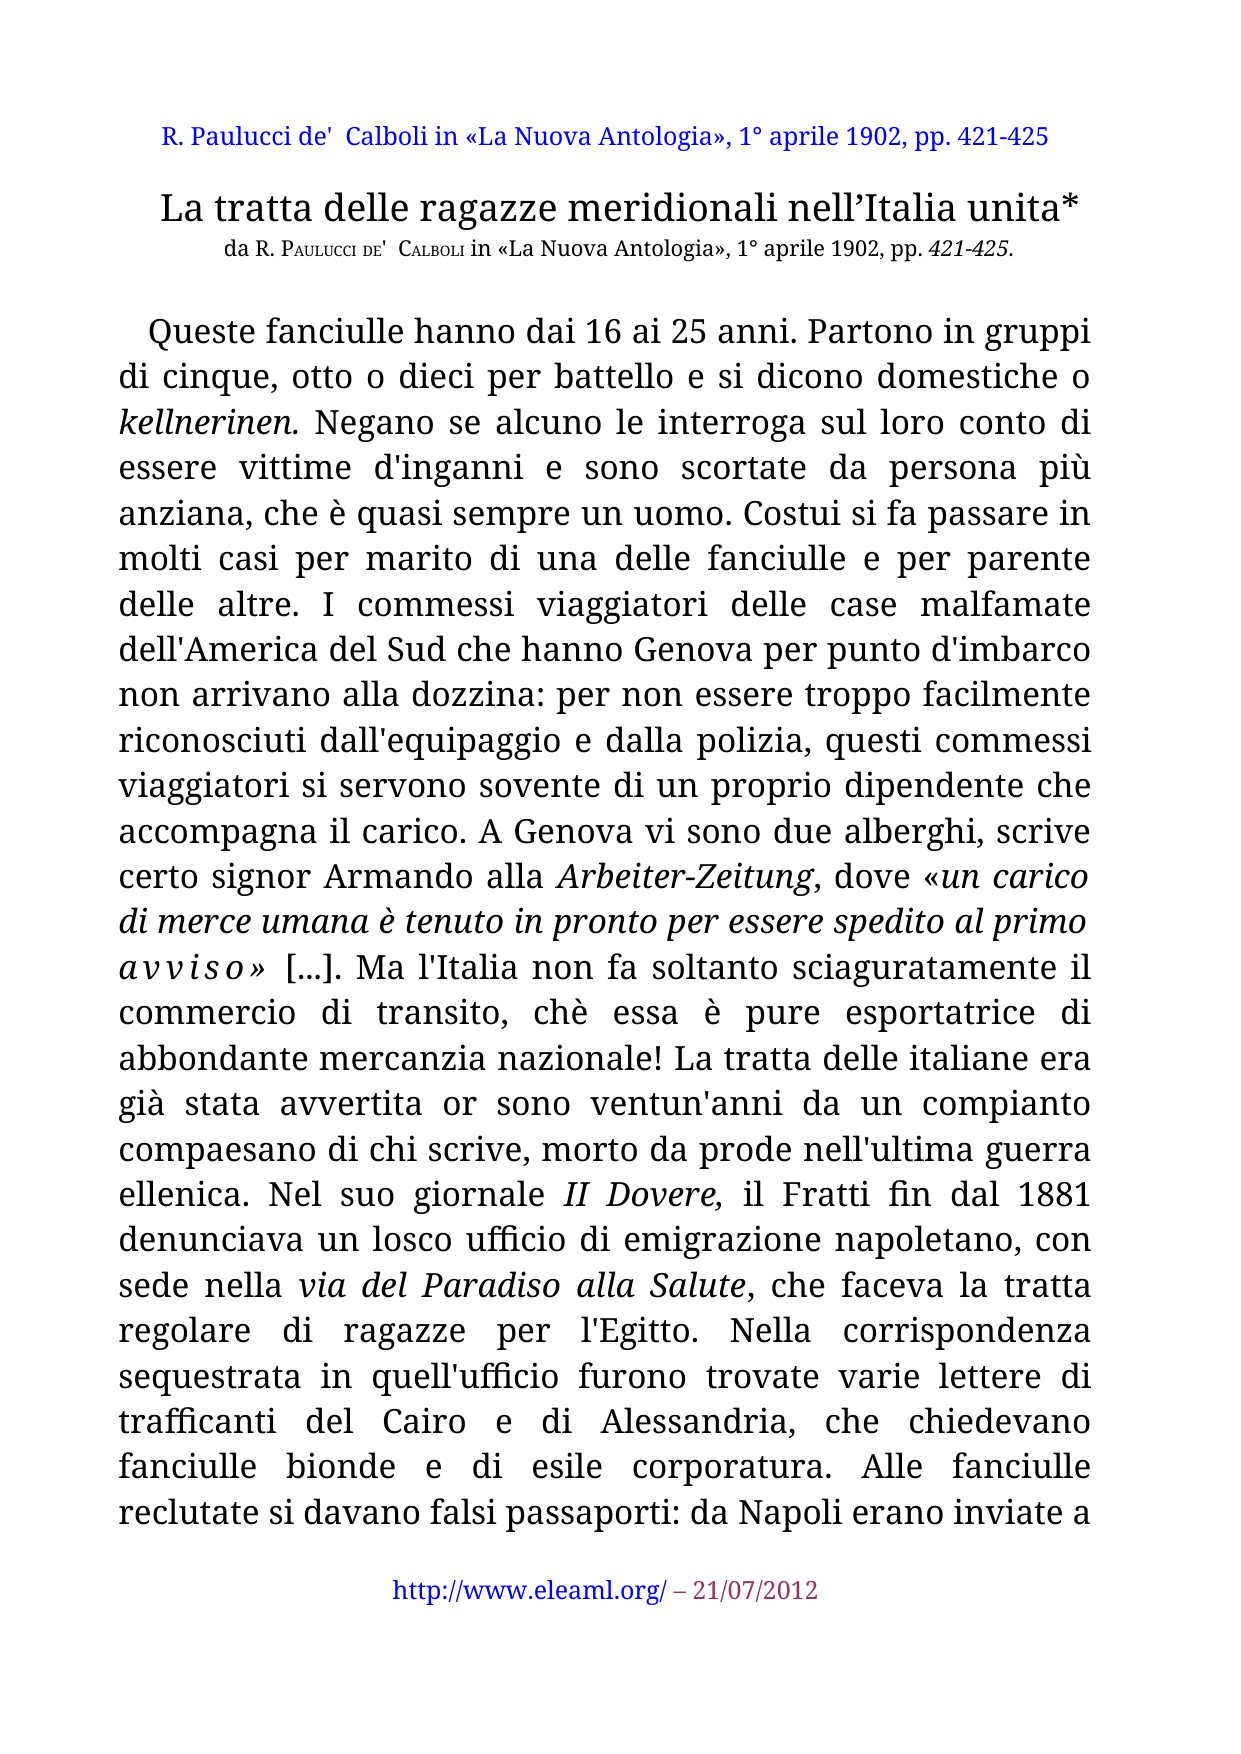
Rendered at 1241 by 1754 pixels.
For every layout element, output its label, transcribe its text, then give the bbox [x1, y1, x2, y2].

text La tratta delle ragazze meridionali nell’Italia unita* [118, 182, 1093, 233]
text Queste fanciulle hanno dai 16 ai 25 anni. Partono in gruppi di cinque, otto o dieci per battello e si dicono domestiche o kellnerinen. Negano se alcuno le interroga sul loro conto di essere vittime d'inganni e sono scortate da persona più anziana, che è quasi sempre un uomo. Costui si fa passare in molti casi per marito di una delle fanciulle e per parente delle altre. I commessi viaggiatori delle case malfamate dell'America del Sud che hanno Genova per punto d'imbarco non arrivano alla dozzina: per non essere troppo facilmente riconosciuti dall'equipaggio e dalla polizia, questi commessi viaggiatori si servono sovente di un proprio dipendente che accompagna il carico. A Genova vi sono due alberghi, scrive certo signor Armando alla Arbeiter-Zeitung, dove «un carico di merce umana è tenuto in pronto per essere spedito al primo avviso» [...]. Ma l'Italia non fa soltanto sciaguratamente il commercio di transito, chè essa è pure esportatrice di abbondante mercanzia nazionale! La tratta delle italiane era già stata avvertita or sono ventun'anni da un compianto compaesano di chi scrive, morto da prode nell'ultima guerra ellenica. Nel suo giornale II Dovere, il Fratti fin dal 1881 denunciava un losco ufficio di emigrazione napoletano, con sede nella via del Paradiso alla Salute, che faceva la tratta regolare di ragazze per l'Egitto. Nella corrispondenza sequestrata in quell'ufficio furono trovate varie lettere di trafficanti del Cairo e di Alessandria, che chiedevano fanciulle bionde e di esile corporatura. Alle fanciulle reclutate si davano falsi passaporti: da Napoli erano inviate a [118, 308, 1093, 1534]
text da R. Paulucci de' Calboli in «La Nuova Antologia», 1° aprile 1902, pp. 421-425. [118, 233, 1093, 262]
